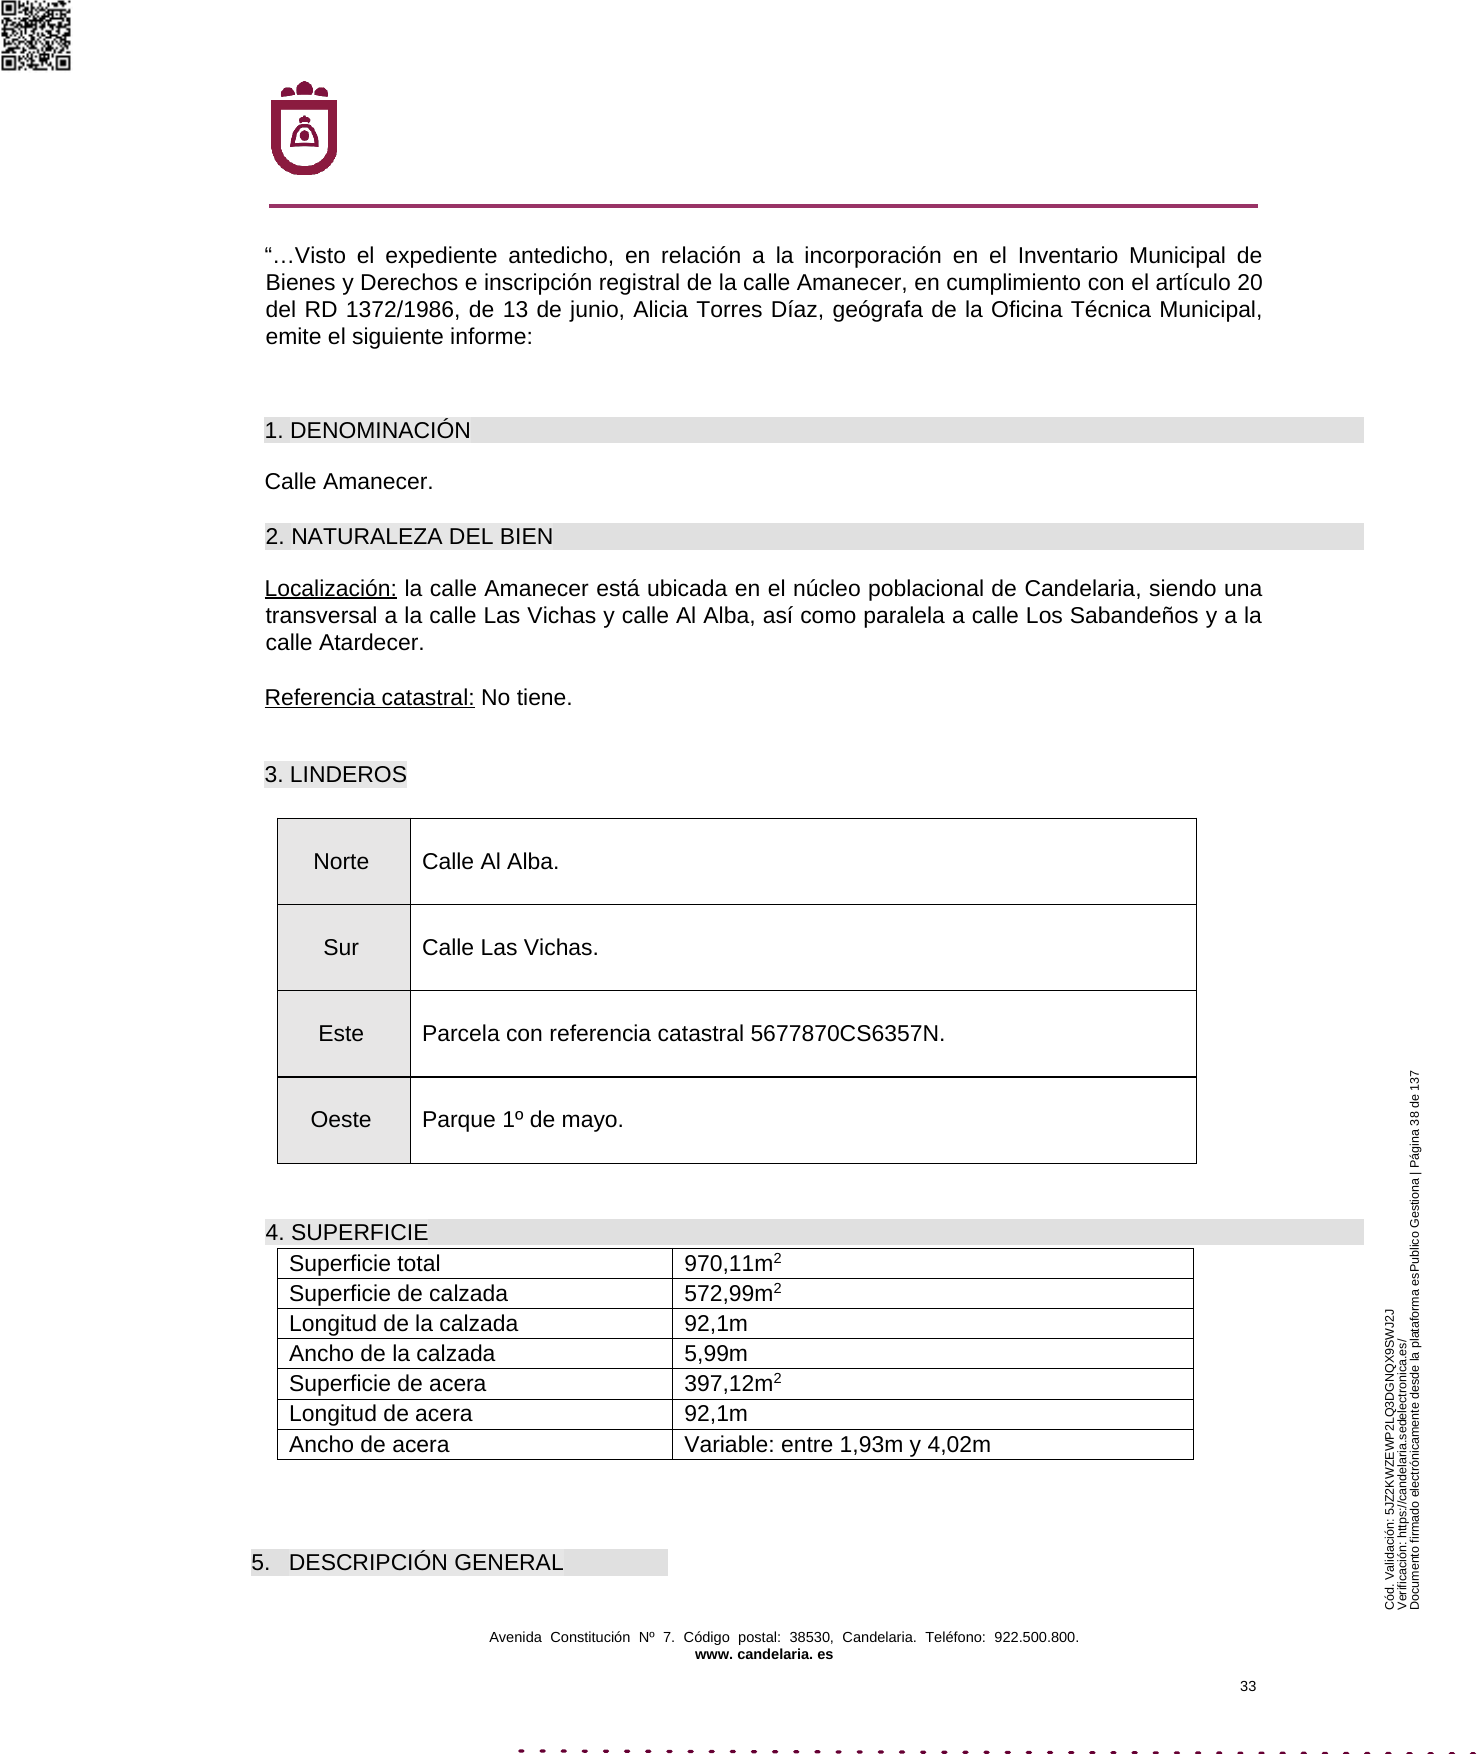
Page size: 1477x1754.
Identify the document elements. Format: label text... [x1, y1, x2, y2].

table_cell Parcela con referencia catastral 5677870CS6357N. [411, 991, 1196, 1076]
text Localización: la calle Amanecer está ubicada en el núcleo poblacional de Candelaria, siendo una transversal a la calle Las Vichas y calle Al Alba, así como paralela a calle Los Sabandeños y a la calle Atardecer. [264, 574, 1263, 655]
table_cell Sur [278, 905, 410, 990]
table_cell Longitud de acera [278, 1400, 672, 1428]
table_cell Variable: entre 1,93m y 4,02m [673, 1430, 1193, 1459]
subtitle 2. NATURALEZA DEL BIEN [265, 523, 291, 550]
table_cell Ancho de la calzada [278, 1339, 672, 1368]
subtitle 2. NATURALEZA DEL BIEN [553, 523, 1364, 550]
table_header Norte [278, 819, 410, 904]
table_cell 92,1m [673, 1400, 1193, 1428]
text Calle Amanecer. [264, 468, 1263, 494]
table_cell Longitud de la calzada [278, 1309, 672, 1338]
table_cell Parque 1º de mayo. [411, 1078, 1196, 1163]
table_cell Oeste [278, 1078, 410, 1163]
table_cell 5,99m [673, 1339, 1193, 1368]
table_cell Superficie de acera [278, 1369, 672, 1398]
table_cell Calle Las Vichas. [411, 905, 1196, 990]
table_cell Ancho de acera [278, 1430, 672, 1459]
table_header 970,11m2 [673, 1249, 1193, 1278]
table_cell Este [278, 991, 410, 1076]
table_cell 92,1m [673, 1309, 1193, 1338]
table_cell 572,99m2 [673, 1279, 1193, 1308]
table_cell 397,12m2 [673, 1369, 1193, 1398]
text Referencia catastral: No tiene. [264, 684, 1364, 711]
list DESCRIPCIÓN GENERAL [251, 1549, 668, 1576]
text “…Visto el expediente antedicho, en relación a la incorporación en el Inventario Municipal de Bienes y Derechos e inscripción registral de la calle Amanecer, en cumplimiento con el artículo 20 del RD 1372/1986, de 13 de junio, Alicia Torres Díaz, geógrafa de la Oficina Técnica Municipal, emite el siguiente informe: [264, 242, 1263, 349]
subtitle 4. SUPERFICIE [428, 1219, 1364, 1245]
table_header Calle Al Alba. [411, 819, 1196, 904]
text 3. LINDEROS [264, 761, 1186, 788]
table_header Superficie total [278, 1249, 672, 1278]
table_cell Superficie de calzada [278, 1279, 672, 1308]
text 1. DENOMINACIÓN [264, 417, 1364, 443]
